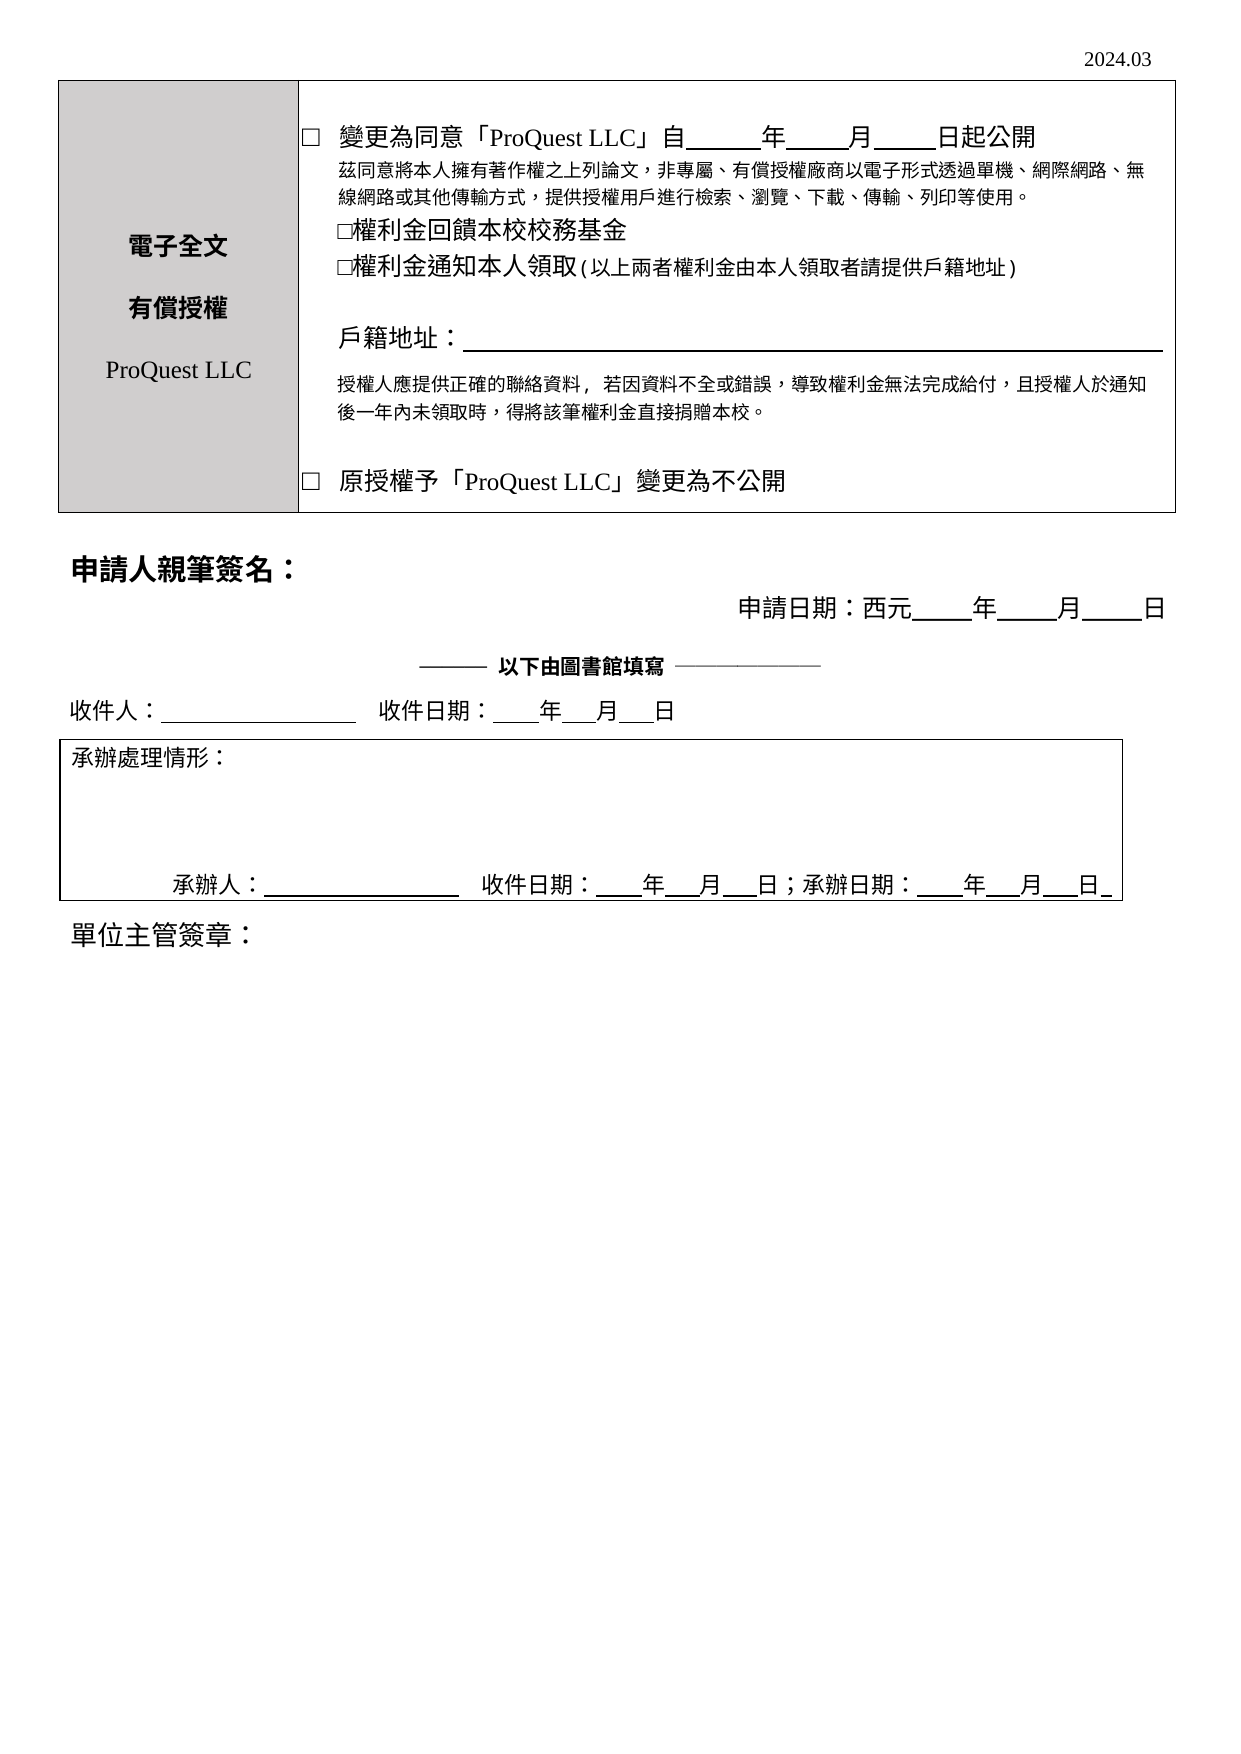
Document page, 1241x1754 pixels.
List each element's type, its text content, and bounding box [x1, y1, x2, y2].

text 單位主管簽章： [70, 914, 1152, 953]
table_cell 變更為同意「ProQuest LLC」自 年 月 日起公開 茲同意將本人擁有著作權之上列論文，非專屬、有償授權廠商以電子形式透過單機、網際網路、無線網路或其他傳輸方式，提供授權用戶進行檢索、瀏覽、下載、傳輸、列印等使用。 □權利金回饋本校校務基金 □權利金通知本人領取(以上兩者權利金由本人領取者請提供戶籍地址) 戶籍地址： 授權人應提供正確的聯絡資料, 若因資料不全或錯誤，導致權利金無法完成給付，且授權人於通知後一年內未領取時，得將該筆權利金直接捐贈本校。 原授權予「ProQuest LLC」變更為不公開 [299, 81, 1175, 512]
table_header 承辦處理情形： 承辦人： 收件日期： 年 月 日；承辦日期： 年 月 日 [61, 740, 1122, 900]
text 申請日期：西元____年____月____日 [89, 589, 1167, 625]
table_cell 電子全文 有償授權 ProQuest LLC [59, 81, 298, 512]
text ────── 以下由圖書館填寫 ─────── [89, 650, 1152, 681]
text 申請人親筆簽名： [70, 546, 1152, 589]
text 收件人： 收件日期： 年 月 日 [69, 693, 1152, 726]
